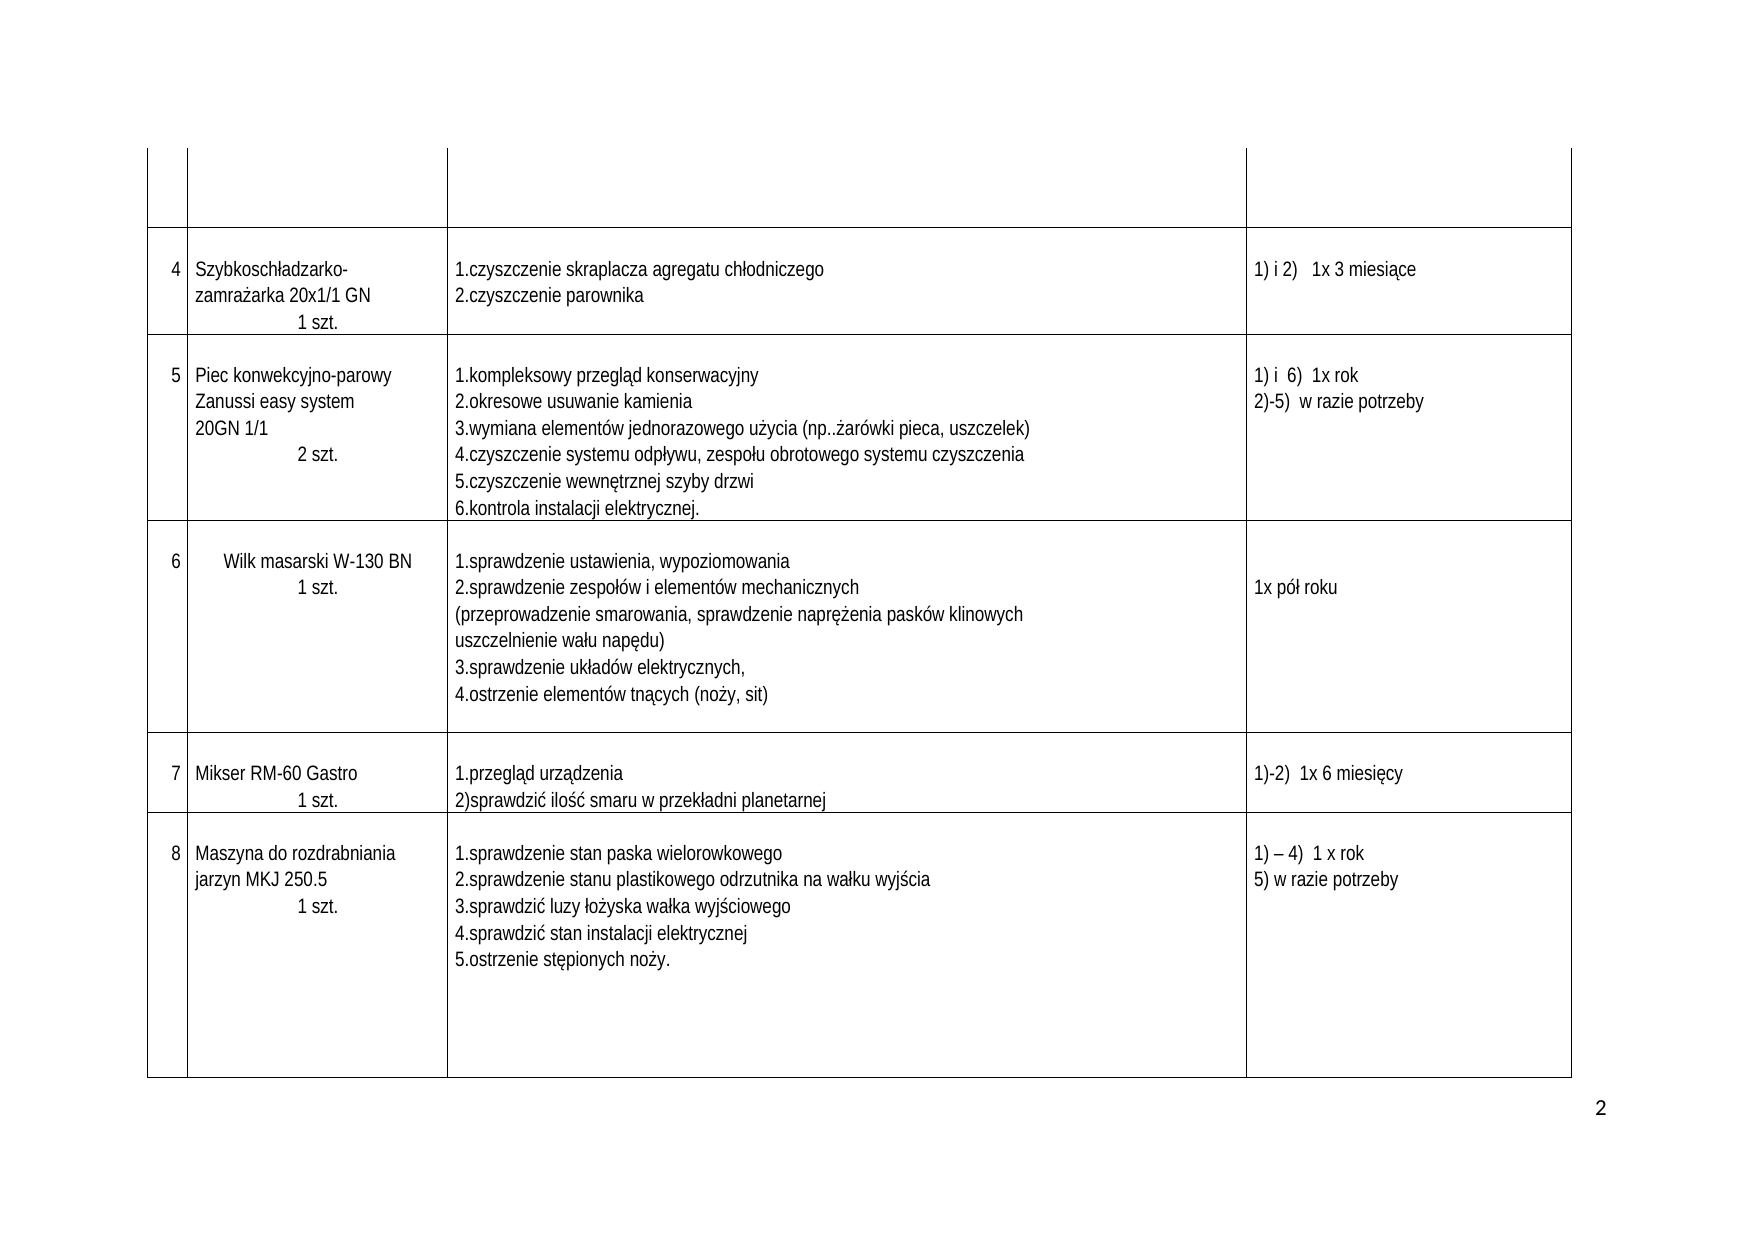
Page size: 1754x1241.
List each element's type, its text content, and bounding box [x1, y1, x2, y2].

table_cell 1)-2) 1x 6 miesięcy [1247, 759, 1571, 785]
table_cell 5) w razie potrzeby [1247, 865, 1571, 891]
table_cell [148, 413, 187, 440]
table_cell Szybkoschładzarko- [188, 254, 447, 280]
table_cell [1247, 733, 1571, 758]
table_cell [188, 1051, 447, 1077]
table_cell 4.ostrzenie elementów tnących (noży, sit) [448, 679, 1246, 705]
table_cell [1247, 228, 1571, 254]
table_cell [1247, 705, 1571, 732]
table_cell [1247, 546, 1571, 573]
table_cell [1247, 1051, 1571, 1077]
table_cell [1247, 335, 1571, 360]
table_cell [148, 733, 187, 758]
table_cell 1.sprawdzenie ustawienia, wypoziomowania [448, 546, 1246, 573]
table_cell 4 [148, 254, 187, 280]
table_cell [148, 307, 187, 333]
table_cell 1 szt. [188, 891, 447, 918]
table_cell [148, 440, 187, 466]
table_cell 1 szt. [188, 573, 447, 599]
table_cell 3.sprawdzenie układów elektrycznych, [448, 652, 1246, 679]
table_cell [148, 493, 187, 519]
table_cell [188, 998, 447, 1024]
table_cell Zanussi easy system [188, 387, 447, 413]
table_cell 2.okresowe usuwanie kamienia [448, 387, 1246, 413]
table_cell 6 [148, 546, 187, 573]
table_cell [188, 626, 447, 652]
table_cell [1247, 785, 1571, 812]
table_cell [448, 174, 1246, 201]
table_cell 1 szt. [188, 785, 447, 812]
table_cell [148, 918, 187, 944]
table_cell 7 [148, 759, 187, 785]
table_cell [148, 466, 187, 493]
table_cell 1) i 2) 1x 3 miesiące [1247, 254, 1571, 280]
table_cell Mikser RM-60 Gastro [188, 759, 447, 785]
table_cell [1247, 679, 1571, 705]
table_cell 1 szt. [188, 307, 447, 333]
table_cell [448, 521, 1246, 546]
table_cell [188, 493, 447, 519]
table_cell [188, 705, 447, 732]
table_cell [188, 945, 447, 971]
table_cell [188, 679, 447, 705]
table_cell [148, 652, 187, 679]
table_cell [448, 971, 1246, 998]
table_cell [148, 626, 187, 652]
table_cell 5.czyszczenie wewnętrznej szyby drzwi [448, 466, 1246, 493]
table_cell [148, 785, 187, 812]
table_cell [188, 228, 447, 254]
table_cell [188, 971, 447, 998]
table_cell [188, 174, 447, 201]
table_cell Maszyna do rozdrabniania [188, 838, 447, 865]
table_cell [448, 201, 1246, 227]
table_cell [1247, 599, 1571, 626]
table_cell 1.przegląd urządzenia [448, 759, 1246, 785]
table_cell [1247, 1024, 1571, 1051]
table_cell [448, 148, 1246, 174]
table_cell [448, 813, 1246, 838]
table_cell 1) – 4) 1 x rok [1247, 838, 1571, 865]
table_cell [148, 1024, 187, 1051]
table_cell [448, 998, 1246, 1024]
table_cell [148, 705, 187, 732]
table_cell [188, 733, 447, 758]
table_cell 2)sprawdzić ilość smaru w przekładni planetarnej [448, 785, 1246, 812]
table_cell [188, 148, 447, 174]
table_cell [1247, 493, 1571, 519]
table_cell [148, 521, 187, 546]
table_cell [188, 599, 447, 626]
table_cell [1247, 521, 1571, 546]
table_cell 1.kompleksowy przegląd konserwacyjny [448, 360, 1246, 387]
table_cell 8 [148, 838, 187, 865]
table_cell [1247, 971, 1571, 998]
table_cell [448, 1051, 1246, 1077]
table_cell [448, 335, 1246, 360]
table_cell 5 [148, 360, 187, 387]
table_cell [148, 865, 187, 891]
table_cell [448, 1024, 1246, 1051]
table_cell [1247, 945, 1571, 971]
table_cell [148, 891, 187, 918]
table_cell zamrażarka 20x1/1 GN [188, 280, 447, 307]
table_cell [188, 201, 447, 227]
table_cell 6.kontrola instalacji elektrycznej. [448, 493, 1246, 519]
table_cell [148, 573, 187, 599]
table_cell [1247, 652, 1571, 679]
table_cell [148, 335, 187, 360]
table_cell [188, 335, 447, 360]
table_cell 5.ostrzenie stępionych noży. [448, 945, 1246, 971]
table_cell [1247, 891, 1571, 918]
table_cell [148, 148, 187, 174]
table_cell [148, 945, 187, 971]
table_cell [148, 998, 187, 1024]
table_cell 2)-5) w razie potrzeby [1247, 387, 1571, 413]
table_cell Piec konwekcyjno-parowy [188, 360, 447, 387]
table_cell [188, 813, 447, 838]
table_cell 1.czyszczenie skraplacza agregatu chłodniczego [448, 254, 1246, 280]
table_cell [188, 918, 447, 944]
table_cell jarzyn MKJ 250.5 [188, 865, 447, 891]
table_cell [1247, 813, 1571, 838]
table_cell [148, 280, 187, 307]
table_cell 2.sprawdzenie stanu plastikowego odrzutnika na wałku wyjścia [448, 865, 1246, 891]
table_cell 2 szt. [188, 440, 447, 466]
table_cell [1247, 307, 1571, 333]
table_cell 20GN 1/1 [188, 413, 447, 440]
table_cell [188, 521, 447, 546]
table_cell [448, 733, 1246, 758]
table_cell [1247, 413, 1571, 440]
table_cell [448, 307, 1246, 333]
table_cell [148, 813, 187, 838]
table_cell [1247, 201, 1571, 227]
table_cell Wilk masarski W-130 BN [188, 546, 447, 573]
table_cell [1247, 174, 1571, 201]
table_cell [448, 705, 1246, 732]
table_cell [148, 971, 187, 998]
table_cell [148, 228, 187, 254]
table_cell [1247, 918, 1571, 944]
table_cell [188, 1024, 447, 1051]
table_cell 4.sprawdzić stan instalacji elektrycznej [448, 918, 1246, 944]
table_cell [148, 599, 187, 626]
table_cell [1247, 280, 1571, 307]
table_cell 2.sprawdzenie zespołów i elementów mechanicznych [448, 573, 1246, 599]
table_cell 2.czyszczenie parownika [448, 280, 1246, 307]
table_cell [1247, 466, 1571, 493]
table_cell 1.sprawdzenie stan paska wielorowkowego [448, 838, 1246, 865]
table_cell [188, 652, 447, 679]
table_cell [1247, 148, 1571, 174]
table_cell 1x pół roku [1247, 573, 1571, 599]
table_cell [148, 1051, 187, 1077]
table_cell [1247, 440, 1571, 466]
table_cell (przeprowadzenie smarowania, sprawdzenie naprężenia pasków klinowych [448, 599, 1246, 626]
table_cell [188, 466, 447, 493]
table_cell [1247, 998, 1571, 1024]
table_cell 4.czyszczenie systemu odpływu, zespołu obrotowego systemu czyszczenia [448, 440, 1246, 466]
table_cell [148, 201, 187, 227]
table_cell [448, 228, 1246, 254]
table_cell [148, 679, 187, 705]
table_cell [1247, 626, 1571, 652]
table_cell [148, 174, 187, 201]
table_cell 3.wymiana elementów jednorazowego użycia (np..żarówki pieca, uszczelek) [448, 413, 1246, 440]
table_cell 1) i 6) 1x rok [1247, 360, 1571, 387]
table_cell uszczelnienie wału napędu) [448, 626, 1246, 652]
table_cell [148, 387, 187, 413]
table_cell 3.sprawdzić luzy łożyska wałka wyjściowego [448, 891, 1246, 918]
